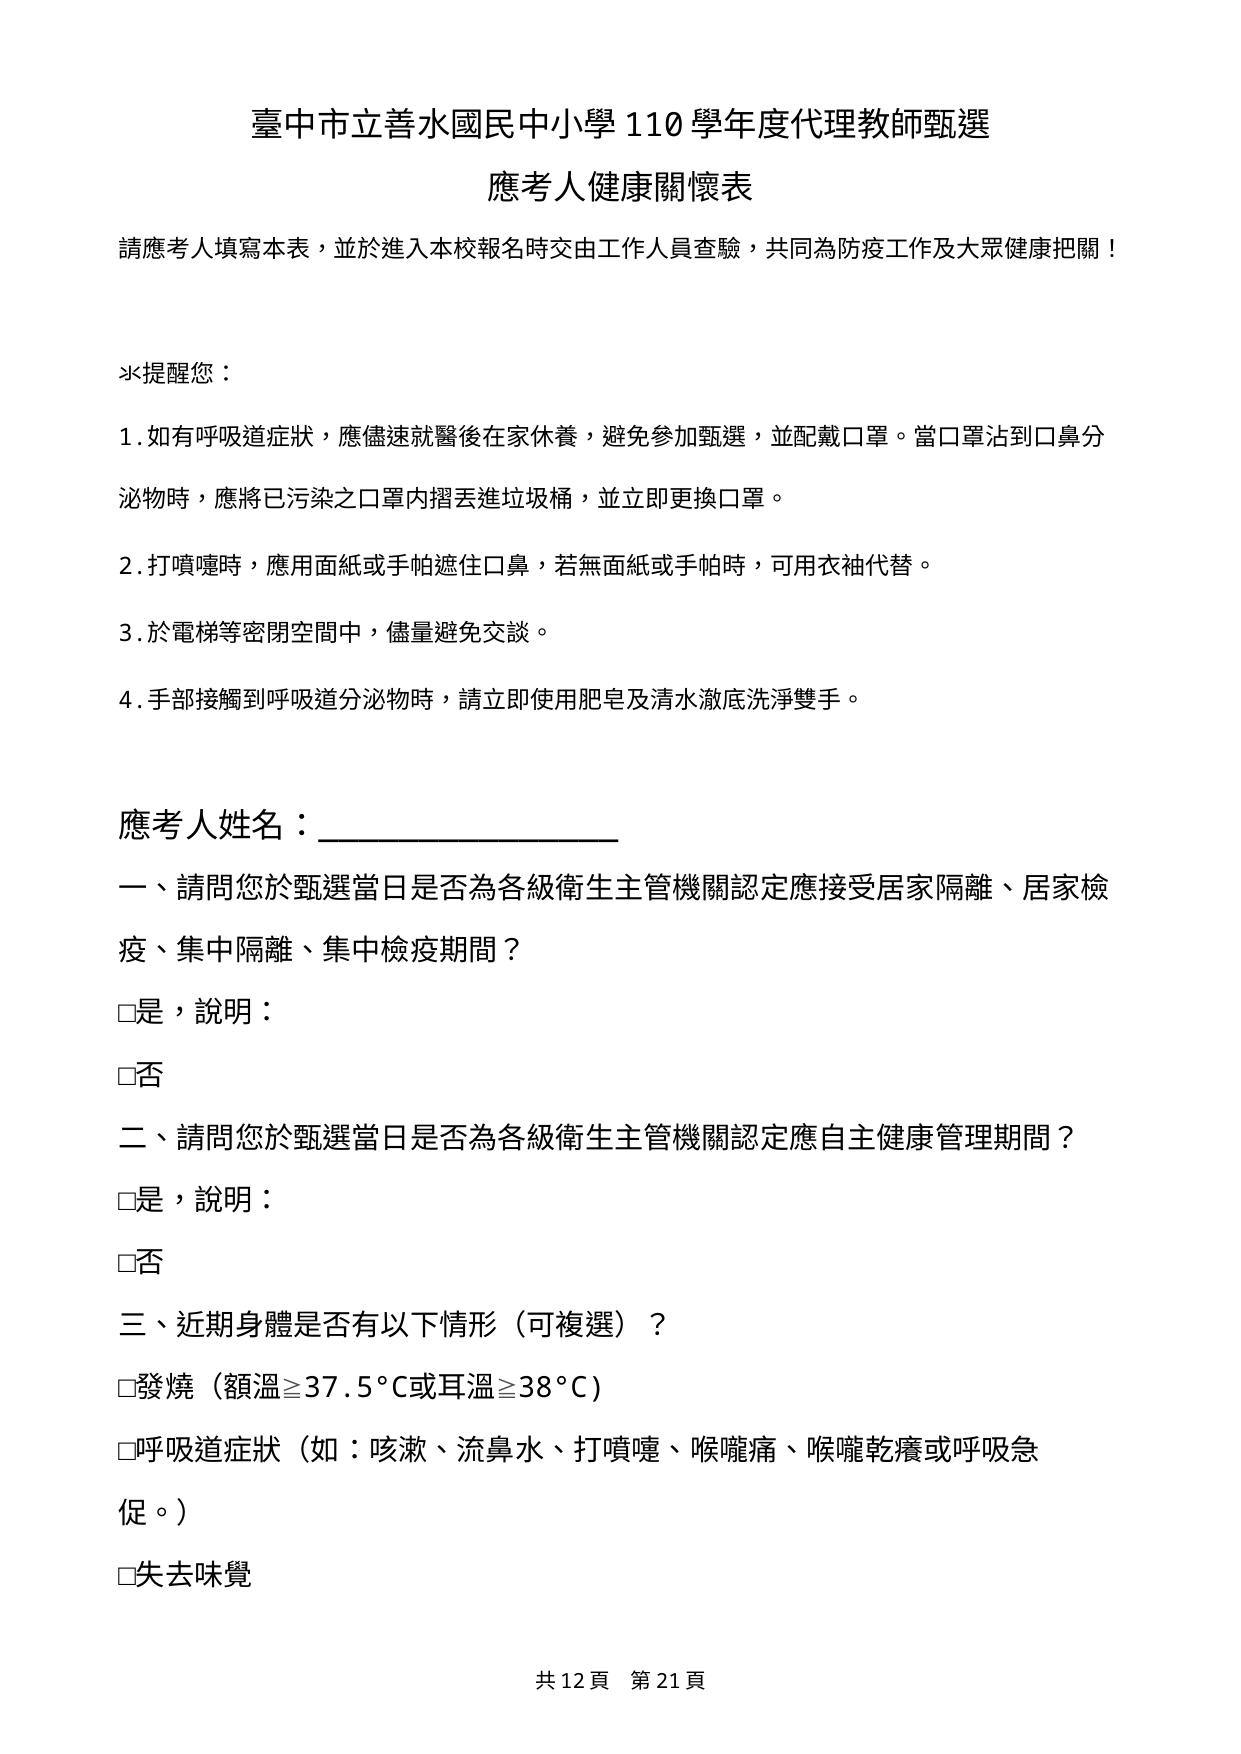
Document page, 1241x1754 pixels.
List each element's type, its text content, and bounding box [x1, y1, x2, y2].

text 三、近期身體是否有以下情形（可複選）？ [118, 1281, 1122, 1344]
text 應考人姓名：_______________ [118, 781, 1122, 844]
text □否 [118, 1219, 1122, 1281]
text □是，說明： [118, 1156, 1122, 1219]
text 3.於電梯等密閉空間中，儘量避免交談。 [118, 589, 1122, 652]
text 二、請問您於甄選當日是否為各級衛生主管機關認定應自主健康管理期間？ [118, 1094, 1122, 1156]
text 氺提醒您： [118, 331, 1122, 393]
text 4.手部接觸到呼吸道分泌物時，請立即使用肥皂及清水澈底洗淨雙手。 [118, 656, 1122, 719]
text 請應考人填寫本表，並於進入本校報名時交由工作人員查驗，共同為防疫工作及大眾健康把關！ [118, 206, 1122, 331]
text 臺中市立善水國民中小學110學年度代理教師甄選 [118, 81, 1122, 143]
text □是，說明： [118, 969, 1122, 1031]
text 應考人健康關懷表 [118, 143, 1122, 206]
text □發燒（額溫≧37.5°C或耳溫≧38°C) [118, 1344, 1122, 1406]
text □失去味覺 [118, 1531, 1122, 1594]
text □否 [118, 1031, 1122, 1094]
text 1.如有呼吸道症狀，應儘速就醫後在家休養，避免參加甄選，並配戴口罩。當口罩沾到口鼻分泌物時，應將已污染之口罩内摺丟進垃圾桶，並立即更換口罩。 [118, 393, 1122, 518]
text 一、請問您於甄選當日是否為各級衛生主管機關認定應接受居家隔離、居家檢疫、集中隔離、集中檢疫期間？ [118, 844, 1122, 969]
text □呼吸道症狀（如：咳漱、流鼻水、打噴嚏、喉嚨痛、喉嚨乾癢或呼吸急促。） [118, 1406, 1122, 1531]
text 2.打噴嚏時，應用面紙或手帕遮住口鼻，若無面紙或手帕時，可用衣袖代替。 [118, 522, 1122, 585]
